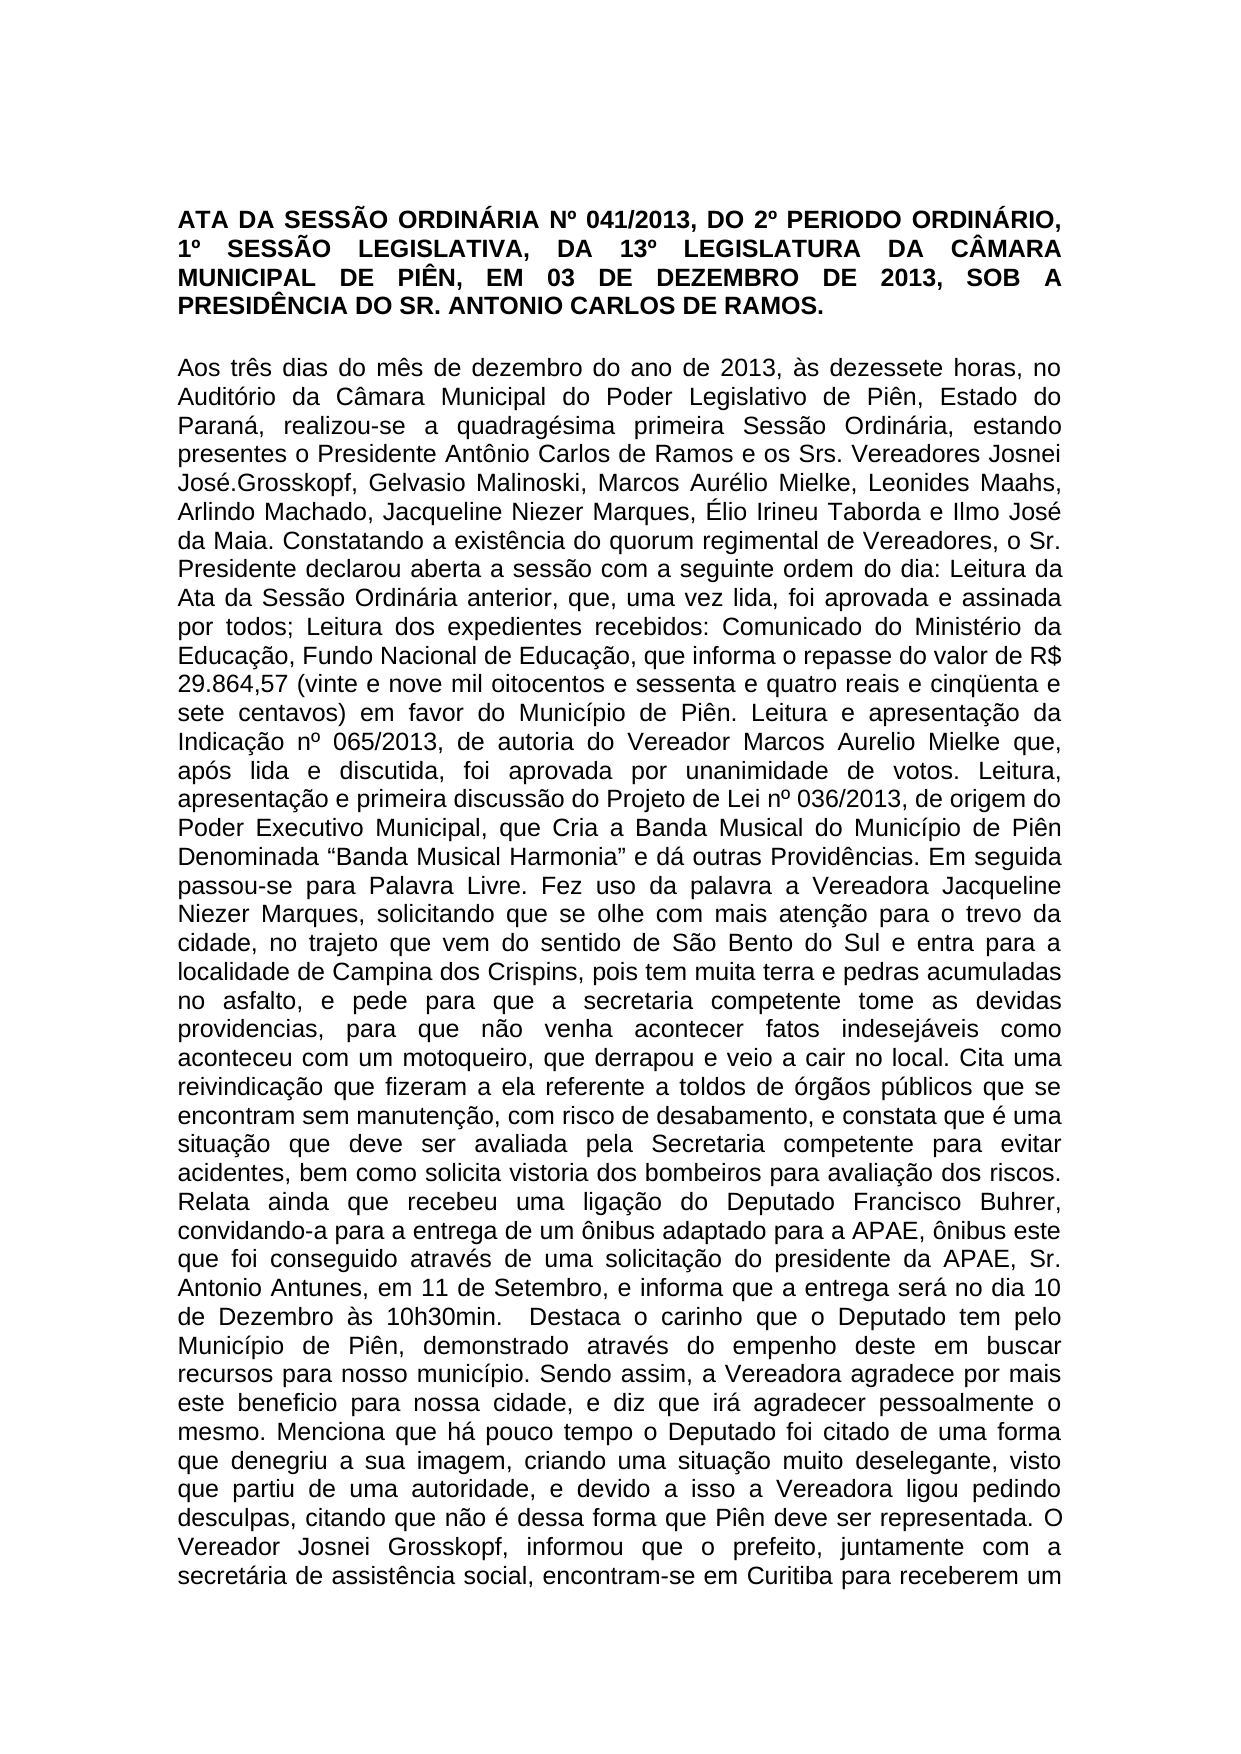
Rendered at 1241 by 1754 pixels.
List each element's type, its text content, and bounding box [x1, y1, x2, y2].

text ATA DA SESSÃO ORDINÁRIA Nº 041/2013, DO 2º PERIODO ORDINÁRIO, 1º SESSÃO LEGISLATIVA, DA 13º LEGISLATURA DA CÂMARA MUNICIPAL DE PIÊN, EM 03 DE DEZEMBRO DE 2013, SOB A PRESIDÊNCIA DO SR. ANTONIO CARLOS DE RAMOS. [177, 205, 1063, 320]
text 29.864,57 (vinte e nove mil oitocentos e sessenta e quatro reais e cinqüenta e sete centavos) em favor do Município de Piên. Leitura e apresentação da Indicação nº 065/2013, de autoria do Vereador Marcos Aurelio Mielke que, após lida e discutida, foi aprovada por unanimidade de votos. Leitura, apresentação e primeira discussão do Projeto de Lei nº 036/2013, de origem do Poder Executivo Municipal, que Cria a Banda Musical do Município de Piên Denominada “Banda Musical Harmonia” e dá outras Providências. Em seguida passou-se para Palavra Livre. Fez uso da palavra a Vereadora Jacqueline Niezer Marques, solicitando que se olhe com mais atenção para o trevo da cidade, no trajeto que vem do sentido de São Bento do Sul e entra para a localidade de Campina dos Crispins, pois tem muita terra e pedras acumuladas no asfalto, e pede para que a secretaria competente tome as devidas providencias, para que não venha acontecer fatos indesejáveis como aconteceu com um motoqueiro, que derrapou e veio a cair no local. Cita uma reivindicação que fizeram a ela referente a toldos de órgãos públicos que se encontram sem manutenção, com risco de desabamento, e constata que é uma situação que deve ser avaliada pela Secretaria competente para evitar acidentes, bem como solicita vistoria dos bombeiros para avaliação dos riscos. Relata ainda que recebeu uma ligação do Deputado Francisco Buhrer, convidando-a para a entrega de um ônibus adaptado para a APAE, ônibus este que foi conseguido através de uma solicitação do presidente da APAE, Sr. Antonio Antunes, em 11 de Setembro, e informa que a entrega será no dia 10 de Dezembro às 10h30min. Destaca o carinho que o Deputado tem pelo Município de Piên, demonstrado através do empenho deste em buscar recursos para nosso município. Sendo assim, a Vereadora agradece por mais este beneficio para nossa cidade, e diz que irá agradecer pessoalmente o mesmo. Menciona que há pouco tempo o Deputado foi citado de uma forma que denegriu a sua imagem, criando uma situação muito deselegante, visto que partiu de uma autoridade, e devido a isso a Vereadora ligou pedindo desculpas, citando que não é dessa forma que Piên deve ser representada. O Vereador Josnei Grosskopf, informou que o prefeito, juntamente com a secretária de assistência social, encontram-se em Curitiba para receberem um [177, 669, 1063, 1589]
text Aos três dias do mês de dezembro do ano de 2013, às dezessete horas, no Auditório da Câmara Municipal do Poder Legislativo de Piên, Estado do Paraná, realizou-se a quadragésima primeira Sessão Ordinária, estando presentes o Presidente Antônio Carlos de Ramos e os Srs. Vereadores Josnei José.Grosskopf, Gelvasio Malinoski, Marcos Aurélio Mielke, Leonides Maahs, Arlindo Machado, Jacqueline Niezer Marques, Élio Irineu Taborda e Ilmo José da Maia. Constatando a existência do quorum regimental de Vereadores, o Sr. Presidente declarou aberta a sessão com a seguinte ordem do dia: Leitura da Ata da Sessão Ordinária anterior, que, uma vez lida, foi aprovada e assinada por todos; Leitura dos expedientes recebidos: Comunicado do Ministério da Educação, Fundo Nacional de Educação, que informa o repasse do valor de R$ [177, 353, 1063, 669]
